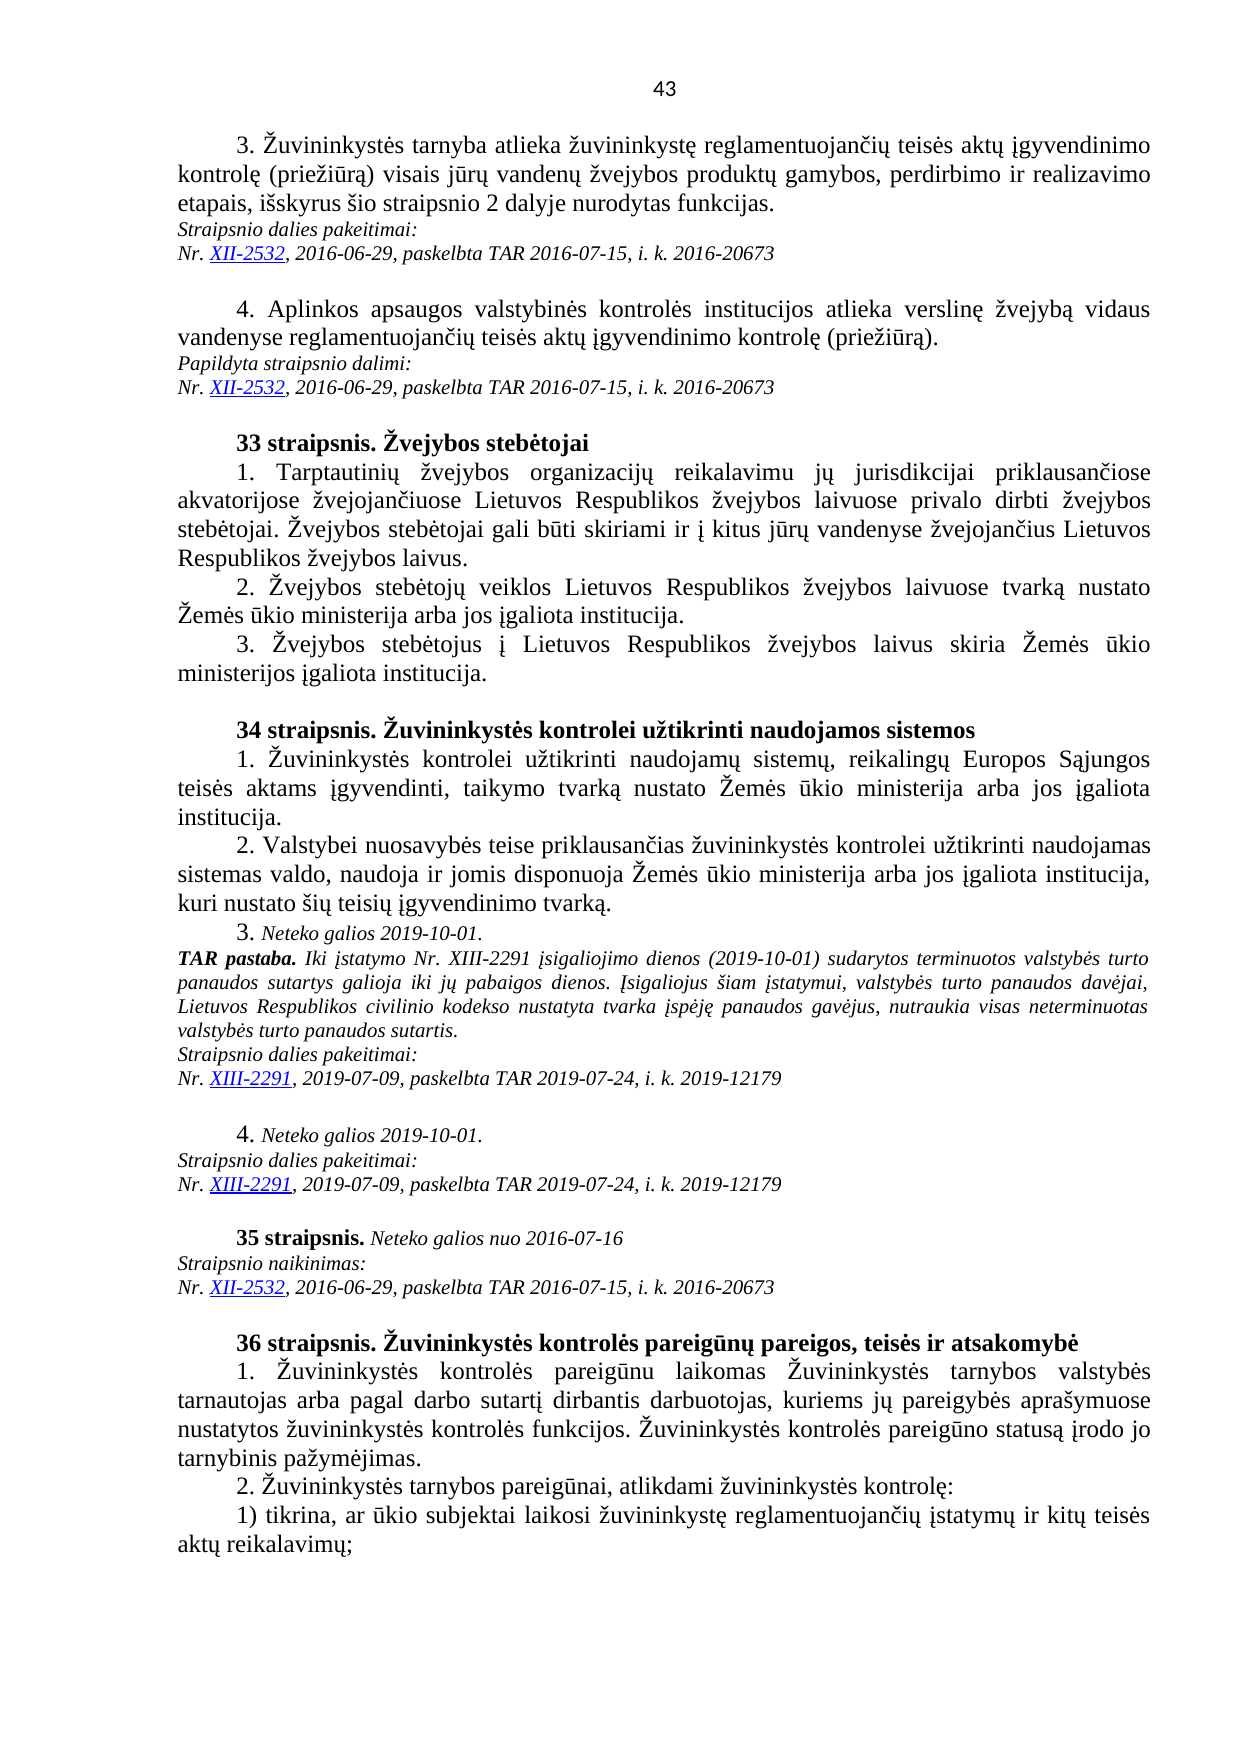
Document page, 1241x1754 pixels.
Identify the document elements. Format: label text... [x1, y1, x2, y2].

text 3. Žuvininkystės tarnyba atlieka žuvininkystę reglamentuojančių teisės aktų įgyvendinimo kontrolę (priežiūrą) visais jūrų vandenų žvejybos produktų gamybos, perdirbimo ir realizavimo etapais, išskyrus šio straipsnio 2 dalyje nurodytas funkcijas. [177, 131, 1152, 217]
text 1. Žuvininkystės kontrolei užtikrinti naudojamų sistemų, reikalingų Europos Sąjungos teisės aktams įgyvendinti, taikymo tvarką nustato Žemės ūkio ministerija arba jos įgaliota institucija. [177, 744, 1152, 831]
text 34 straipsnis. Žuvininkystės kontrolei užtikrinti naudojamos sistemos [177, 716, 1152, 744]
text 2. Valstybei nuosavybės teise priklausančias žuvininkystės kontrolei užtikrinti naudojamas sistemas valdo, naudoja ir jomis disponuoja Žemės ūkio ministerija arba jos įgaliota institucija, kuri nustato šių teisių įgyvendinimo tvarką. [177, 831, 1152, 917]
text Straipsnio dalies pakeitimai: [177, 1042, 1152, 1066]
text Straipsnio dalies pakeitimai: [177, 217, 1152, 241]
text 1. Tarptautinių žvejybos organizacijų reikalavimu jų jurisdikcijai priklausančiose akvatorijose žvejojančiuose Lietuvos Respublikos žvejybos laivuose privalo dirbti žvejybos stebėtojai. Žvejybos stebėtojai gali būti skiriami ir į kitus jūrų vandenyse žvejojančius Lietuvos Respublikos žvejybos laivus. [177, 457, 1152, 572]
text 4. Neteko galios 2019-10-01. [177, 1119, 1152, 1147]
text 1. Žuvininkystės kontrolės pareigūnu laikomas Žuvininkystės tarnybos valstybės tarnautojas arba pagal darbo sutartį dirbantis darbuotojas, kuriems jų pareigybės aprašymuose nustatytos žuvininkystės kontrolės funkcijos. Žuvininkystės kontrolės pareigūno statusą įrodo jo tarnybinis pažymėjimas. [177, 1356, 1152, 1471]
text Nr. XIII-2291, 2019-07-09, paskelbta TAR 2019-07-24, i. k. 2019-12179 [177, 1066, 1152, 1090]
text TAR pastaba. Iki įstatymo Nr. XIII-2291 įsigaliojimo dienos (2019-10-01) sudarytos terminuotos valstybės turto panaudos sutartys galioja iki jų pabaigos dienos. Įsigaliojus šiam įstatymui, valstybės turto panaudos davėjai, Lietuvos Respublikos civilinio kodekso nustatyta tvarka įspėję panaudos gavėjus, nutraukia visas neterminuotas valstybės turto panaudos sutartis. [177, 946, 1152, 1042]
text Papildyta straipsnio dalimi: [177, 351, 1152, 375]
text Straipsnio dalies pakeitimai: [177, 1147, 1152, 1172]
text 36 straipsnis. Žuvininkystės kontrolės pareigūnų pareigos, teisės ir atsakomybė [177, 1328, 1152, 1356]
text 33 straipsnis. Žvejybos stebėtojai [177, 428, 1152, 457]
text Nr. XII-2532, 2016-06-29, paskelbta TAR 2016-07-15, i. k. 2016-20673 [177, 241, 1152, 265]
text 3. Neteko galios 2019-10-01. [177, 917, 1152, 946]
text 3. Žvejybos stebėtojus į Lietuvos Respublikos žvejybos laivus skiria Žemės ūkio ministerijos įgaliota institucija. [177, 629, 1152, 687]
text Nr. XII-2532, 2016-06-29, paskelbta TAR 2016-07-15, i. k. 2016-20673 [177, 1275, 1152, 1299]
text Straipsnio naikinimas: [177, 1251, 1152, 1275]
text 4. Aplinkos apsaugos valstybinės kontrolės institucijos atlieka verslinę žvejybą vidaus vandenyse reglamentuojančių teisės aktų įgyvendinimo kontrolę (priežiūrą). [177, 294, 1152, 351]
text 1) tikrina, ar ūkio subjektai laikosi žuvininkystę reglamentuojančių įstatymų ir kitų teisės aktų reikalavimų; [177, 1500, 1152, 1558]
text 2. Žuvininkystės tarnybos pareigūnai, atlikdami žuvininkystės kontrolę: [177, 1471, 1152, 1500]
text Nr. XII-2532, 2016-06-29, paskelbta TAR 2016-07-15, i. k. 2016-20673 [177, 375, 1152, 399]
text 35 straipsnis. Neteko galios nuo 2016-07-16 [177, 1224, 1152, 1251]
text 2. Žvejybos stebėtojų veiklos Lietuvos Respublikos žvejybos laivuose tvarką nustato Žemės ūkio ministerija arba jos įgaliota institucija. [177, 572, 1152, 629]
text Nr. XIII-2291, 2019-07-09, paskelbta TAR 2019-07-24, i. k. 2019-12179 [177, 1172, 1152, 1196]
